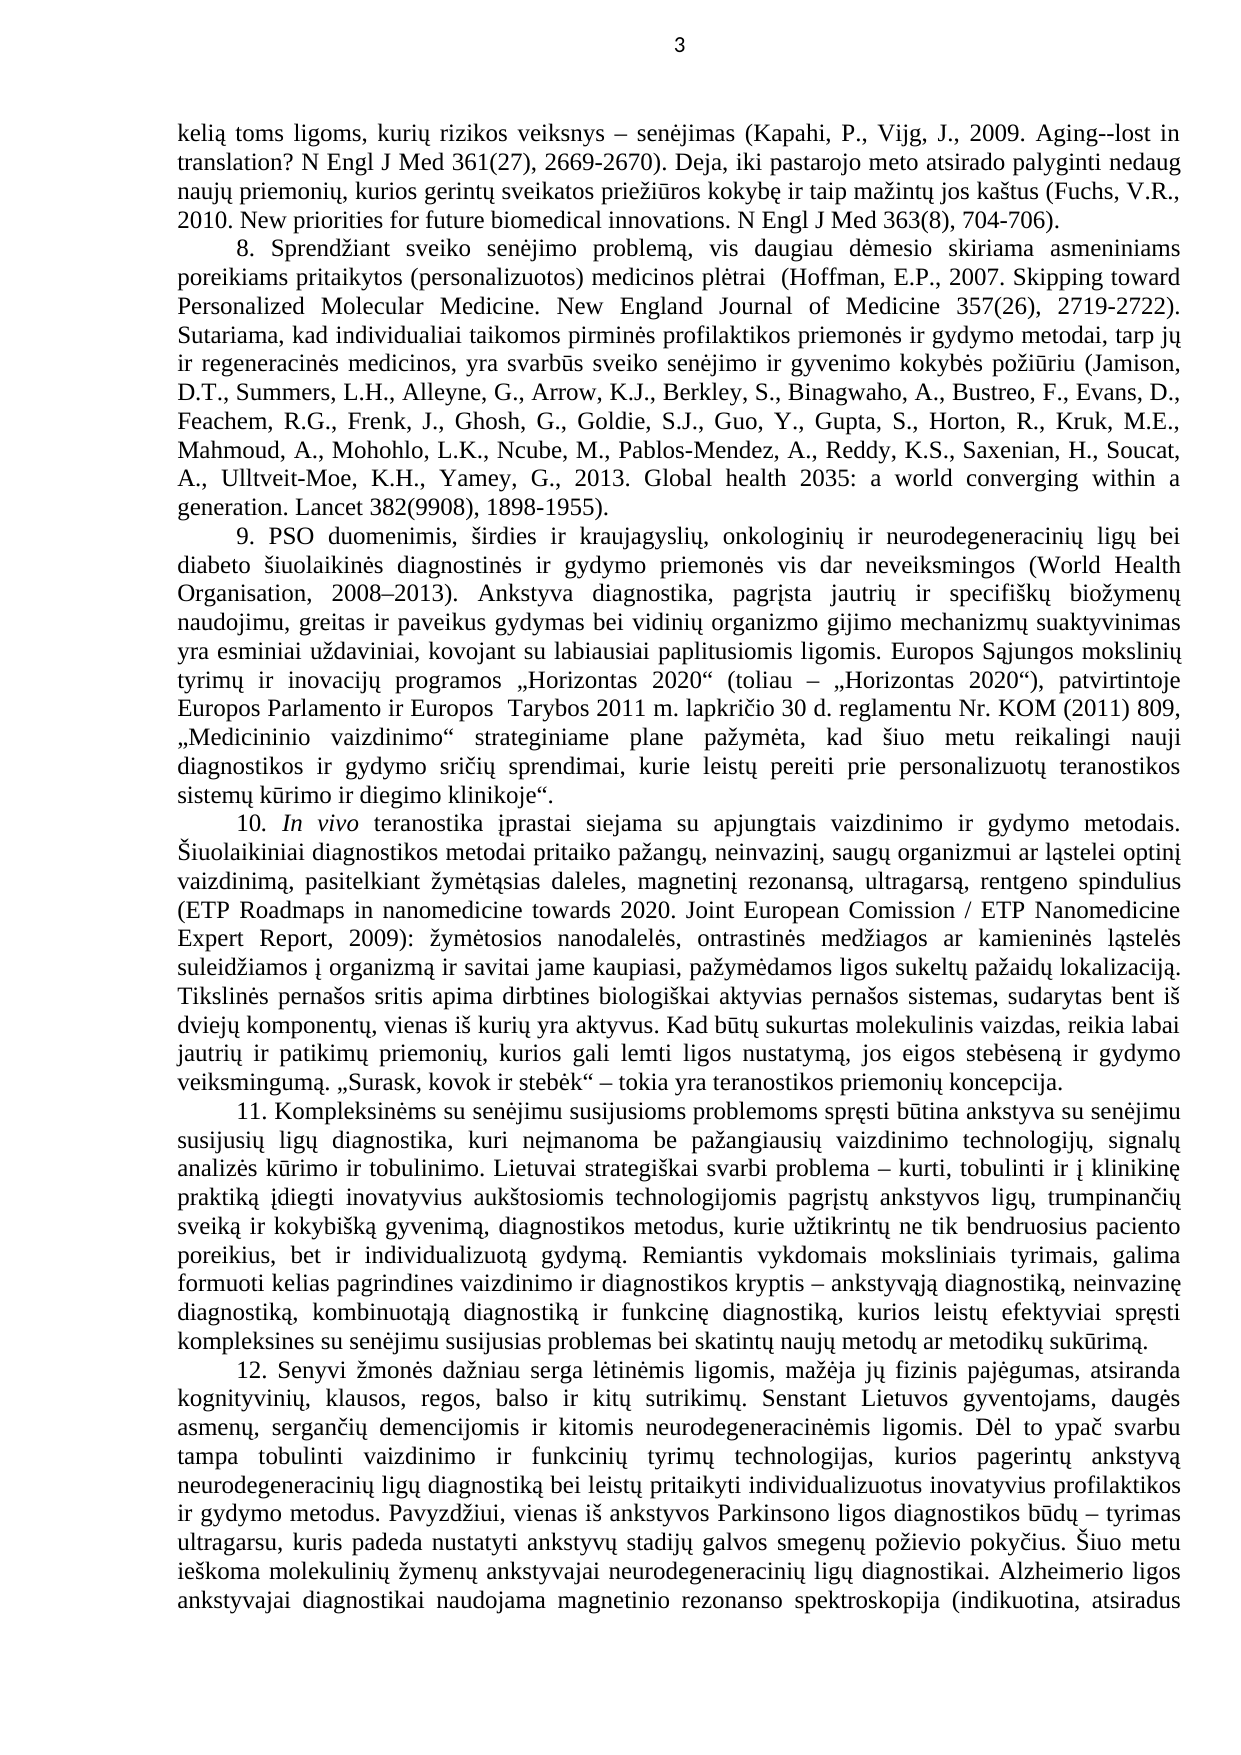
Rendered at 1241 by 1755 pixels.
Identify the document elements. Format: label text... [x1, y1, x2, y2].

text 9. PSO duomenimis, širdies ir kraujagyslių, onkologinių ir neurodegeneracinių ligų bei diabeto šiuolaikinės diagnostinės ir gydymo priemonės vis dar neveiksmingos (World Health Organisation, 2008–2013). Ankstyva diagnostika, pagrįsta jautrių ir specifiškų biožymenų naudojimu, greitas ir paveikus gydymas bei vidinių organizmo gijimo mechanizmų suaktyvinimas yra esminiai uždaviniai, kovojant su labiausiai paplitusiomis ligomis. Europos Sąjungos mokslinių tyrimų ir inovacijų programos „Horizontas 2020“ (toliau – „Horizontas 2020“), patvirtintoje Europos Parlamento ir Europos Tarybos 2011 m. lapkričio 30 d. reglamentu Nr. KOM (2011) 809, „Medicininio vaizdinimo“ strateginiame plane pažymėta, kad šiuo metu reikalingi nauji diagnostikos ir gydymo sričių sprendimai, kurie leistų pereiti prie personalizuotų teranostikos sistemų kūrimo ir diegimo klinikoje“. [177, 521, 1182, 808]
text 10. In vivo teranostika įprastai siejama su apjungtais vaizdinimo ir gydymo metodais. Šiuolaikiniai diagnostikos metodai pritaiko pažangų, neinvazinį, saugų organizmui ar ląstelei optinį vaizdinimą, pasitelkiant žymėtąsias daleles, magnetinį rezonansą, ultragarsą, rentgeno spindulius (ETP Roadmaps in nanomedicine towards 2020. Joint European Comission / ETP Nanomedicine Expert Report, 2009): žymėtosios nanodalelės, ontrastinės medžiagos ar kamieninės ląstelės suleidžiamos į organizmą ir savitai jame kaupiasi, pažymėdamos ligos sukeltų pažaidų lokalizaciją. Tikslinės pernašos sritis apima dirbtines biologiškai aktyvias pernašos sistemas, sudarytas bent iš dviejų komponentų, vienas iš kurių yra aktyvus. Kad būtų sukurtas molekulinis vaizdas, reikia labai jautrių ir patikimų priemonių, kurios gali lemti ligos nustatymą, jos eigos stebėseną ir gydymo veiksmingumą. „Surask, kovok ir stebėk“ – tokia yra teranostikos priemonių koncepcija. [177, 808, 1182, 1096]
text 11. Kompleksinėms su senėjimu susijusioms problemoms spręsti būtina ankstyva su senėjimu susijusių ligų diagnostika, kuri neįmanoma be pažangiausių vaizdinimo technologijų, signalų analizės kūrimo ir tobulinimo. Lietuvai strategiškai svarbi problema – kurti, tobulinti ir į klinikinę praktiką įdiegti inovatyvius aukštosiomis technologijomis pagrįstų ankstyvos ligų, trumpinančių sveiką ir kokybišką gyvenimą, diagnostikos metodus, kurie užtikrintų ne tik bendruosius paciento poreikius, bet ir individualizuotą gydymą. Remiantis vykdomais moksliniais tyrimais, galima formuoti kelias pagrindines vaizdinimo ir diagnostikos kryptis – ankstyvąją diagnostiką, neinvazinę diagnostiką, kombinuotąją diagnostiką ir funkcinę diagnostiką, kurios leistų efektyviai spręsti kompleksines su senėjimu susijusias problemas bei skatintų naujų metodų ar metodikų sukūrimą. [177, 1096, 1182, 1355]
text kelią toms ligoms, kurių rizikos veiksnys – senėjimas (Kapahi, P., Vijg, J., 2009. Aging--lost in translation? N Engl J Med 361(27), 2669-2670). Deja, iki pastarojo meto atsirado palyginti nedaug naujų priemonių, kurios gerintų sveikatos priežiūros kokybę ir taip mažintų jos kaštus (Fuchs, V.R., 2010. New priorities for future biomedical innovations. N Engl J Med 363(8), 704-706). [177, 118, 1182, 233]
text 8. Sprendžiant sveiko senėjimo problemą, vis daugiau dėmesio skiriama asmeniniams poreikiams pritaikytos (personalizuotos) medicinos plėtrai (Hoffman, E.P., 2007. Skipping toward Personalized Molecular Medicine. New England Journal of Medicine 357(26), 2719-2722). Sutariama, kad individualiai taikomos pirminės profilaktikos priemonės ir gydymo metodai, tarp jų ir regeneracinės medicinos, yra svarbūs sveiko senėjimo ir gyvenimo kokybės požiūriu (Jamison, D.T., Summers, L.H., Alleyne, G., Arrow, K.J., Berkley, S., Binagwaho, A., Bustreo, F., Evans, D., Feachem, R.G., Frenk, J., Ghosh, G., Goldie, S.J., Guo, Y., Gupta, S., Horton, R., Kruk, M.E., Mahmoud, A., Mohohlo, L.K., Ncube, M., Pablos-Mendez, A., Reddy, K.S., Saxenian, H., Soucat, A., Ulltveit-Moe, K.H., Yamey, G., 2013. Global health 2035: a world converging within a generation. Lancet 382(9908), 1898-1955). [177, 233, 1182, 521]
text 12. Senyvi žmonės dažniau serga lėtinėmis ligomis, mažėja jų fizinis pajėgumas, atsiranda kognityvinių, klausos, regos, balso ir kitų sutrikimų. Senstant Lietuvos gyventojams, daugės asmenų, sergančių demencijomis ir kitomis neurodegeneracinėmis ligomis. Dėl to ypač svarbu tampa tobulinti vaizdinimo ir funkcinių tyrimų technologijas, kurios pagerintų ankstyvą neurodegeneracinių ligų diagnostiką bei leistų pritaikyti individualizuotus inovatyvius profilaktikos ir gydymo metodus. Pavyzdžiui, vienas iš ankstyvos Parkinsono ligos diagnostikos būdų – tyrimas ultragarsu, kuris padeda nustatyti ankstyvų stadijų galvos smegenų požievio pokyčius. Šiuo metu ieškoma molekulinių žymenų ankstyvajai neurodegeneracinių ligų diagnostikai. Alzheimerio ligos ankstyvajai diagnostikai naudojama magnetinio rezonanso spektroskopija (indikuotina, atsiradus [177, 1355, 1182, 1613]
